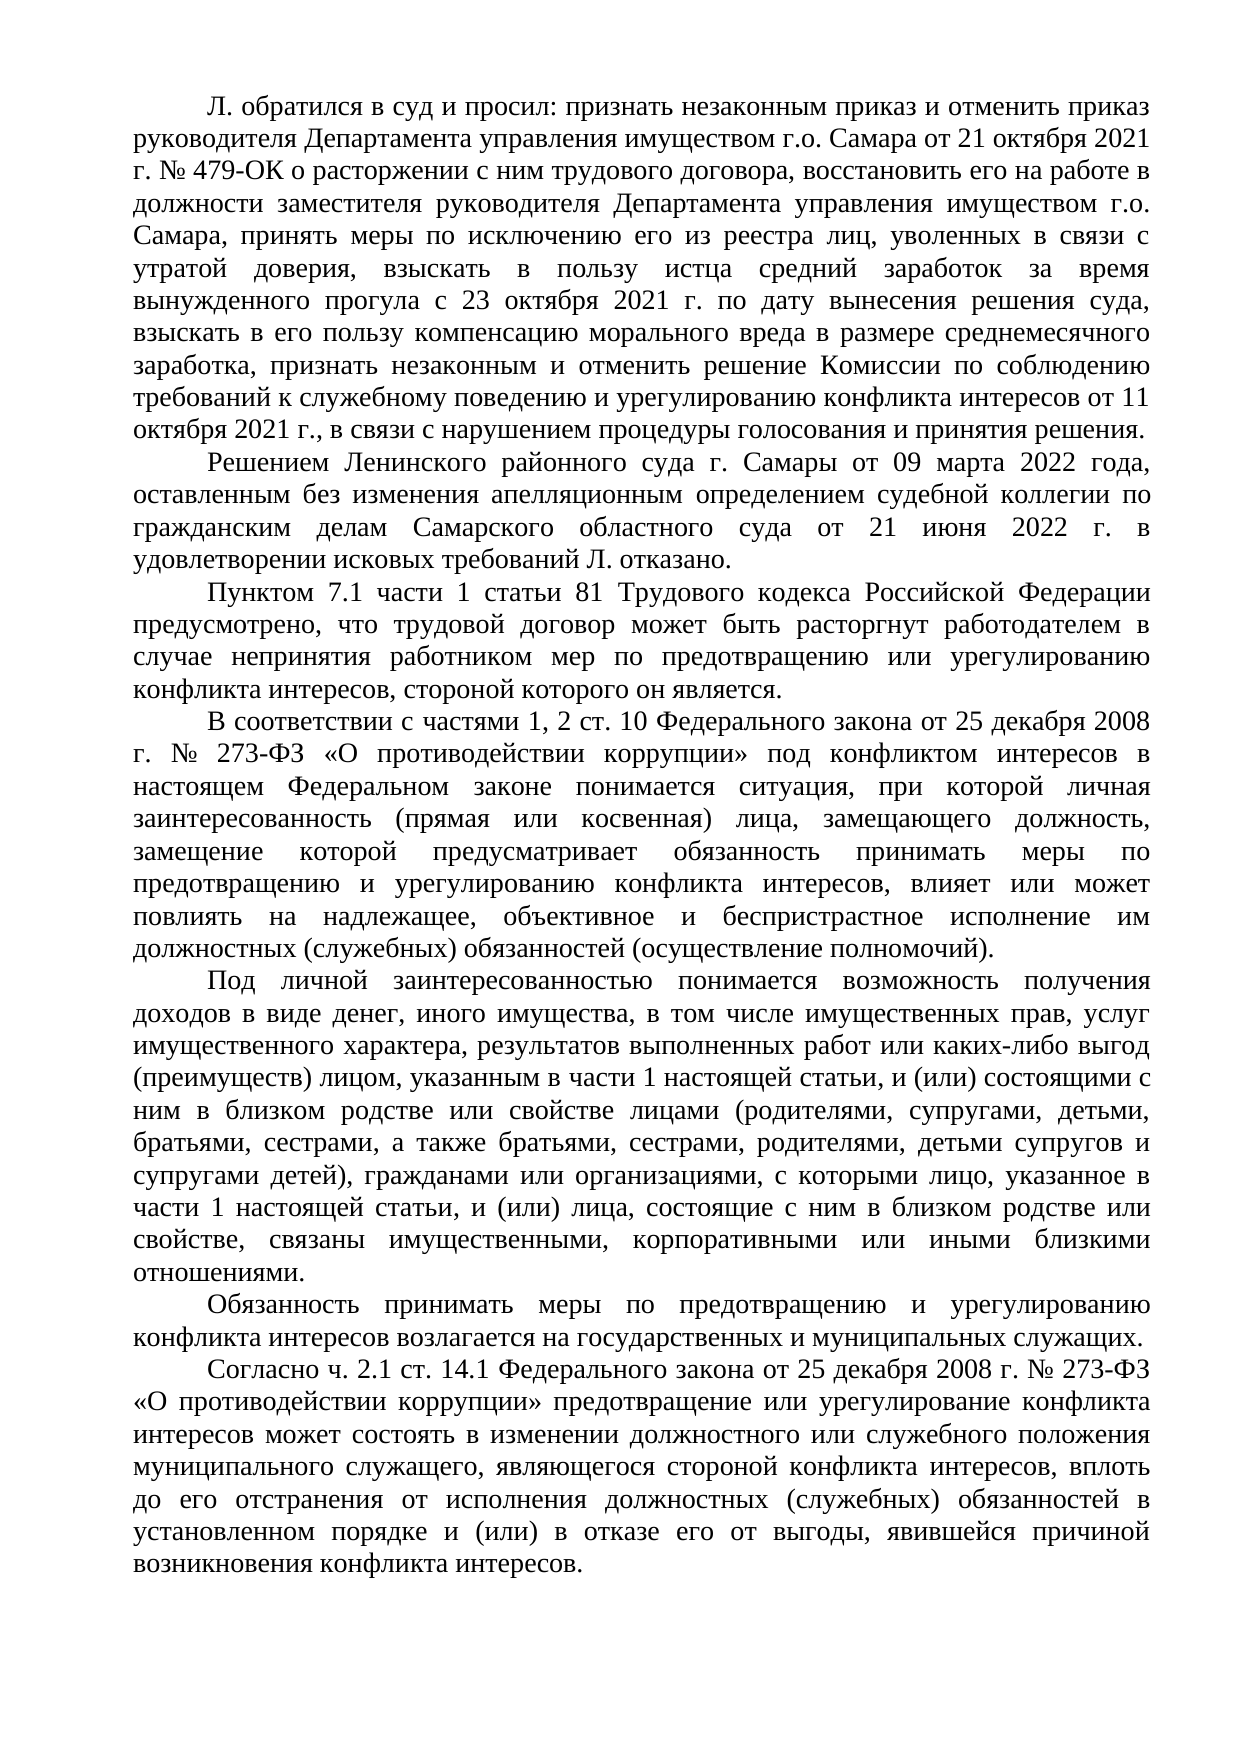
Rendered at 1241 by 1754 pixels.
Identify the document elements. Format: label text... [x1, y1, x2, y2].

text Пунктом 7.1 части 1 статьи 81 Трудового кодекса Российской Федерации предусмотрено, что трудовой договор может быть расторгнут работодателем в случае непринятия работником мер по предотвращению или урегулированию конфликта интересов, стороной которого он является. [133, 574, 1152, 704]
text Под личной заинтересованностью понимается возможность получения доходов в виде денег, иного имущества, в том числе имущественных прав, услуг имущественного характера, результатов выполненных работ или каких-либо выгод (преимуществ) лицом, указанным в части 1 настоящей статьи, и (или) состоящими с ним в близком родстве или свойстве лицами (родителями, супругами, детьми, братьями, сестрами, а также братьями, сестрами, родителями, детьми супругов и супругами детей), гражданами или организациями, с которыми лицо, указанное в части 1 настоящей статьи, и (или) лица, состоящие с ним в близком родстве или свойстве, связаны имущественными, корпоративными или иными близкими отношениями. [133, 963, 1152, 1287]
text В соответствии с частями 1, 2 ст. 10 Федерального закона от 25 декабря 2008 г. № 273-ФЗ «О противодействии коррупции» под конфликтом интересов в настоящем Федеральном законе понимается ситуация, при которой личная заинтересованность (прямая или косвенная) лица, замещающего должность, замещение которой предусматривает обязанность принимать меры по предотвращению и урегулированию конфликта интересов, влияет или может повлиять на надлежащее, объективное и беспристрастное исполнение им должностных (служебных) обязанностей (осуществление полномочий). [133, 704, 1152, 963]
text Л. обратился в суд и просил: признать незаконным приказ и отменить приказ руководителя Департамента управления имуществом г.о. Самара от 21 октября 2021 г. № 479-ОК о расторжении с ним трудового договора, восстановить его на работе в должности заместителя руководителя Департамента управления имуществом г.о. Самара, принять меры по исключению его из реестра лиц, уволенных в связи с утратой доверия, взыскать в пользу истца средний заработок за время вынужденного прогула с 23 октября 2021 г. по дату вынесения решения суда, взыскать в его пользу компенсацию морального вреда в размере среднемесячного заработка, признать незаконным и отменить решение Комиссии по соблюдению требований к служебному поведению и урегулированию конфликта интересов от 11 октября 2021 г., в связи с нарушением процедуры голосования и принятия решения. [133, 89, 1152, 445]
text Решением Ленинского районного суда г. Самары от 09 марта 2022 года, оставленным без изменения апелляционным определением судебной коллегии по гражданским делам Самарского областного суда от 21 июня 2022 г. в удовлетворении исковых требований Л. отказано. [133, 445, 1152, 574]
text Согласно ч. 2.1 ст. 14.1 Федерального закона от 25 декабря 2008 г. № 273-ФЗ «О противодействии коррупции» предотвращение или урегулирование конфликта интересов может состоять в изменении должностного или служебного положения муниципального служащего, являющегося стороной конфликта интересов, вплоть до его отстранения от исполнения должностных (служебных) обязанностей в установленном порядке и (или) в отказе его от выгоды, явившейся причиной возникновения конфликта интересов. [133, 1352, 1152, 1579]
text Обязанность принимать меры по предотвращению и урегулированию конфликта интересов возлагается на государственных и муниципальных служащих. [133, 1287, 1152, 1352]
